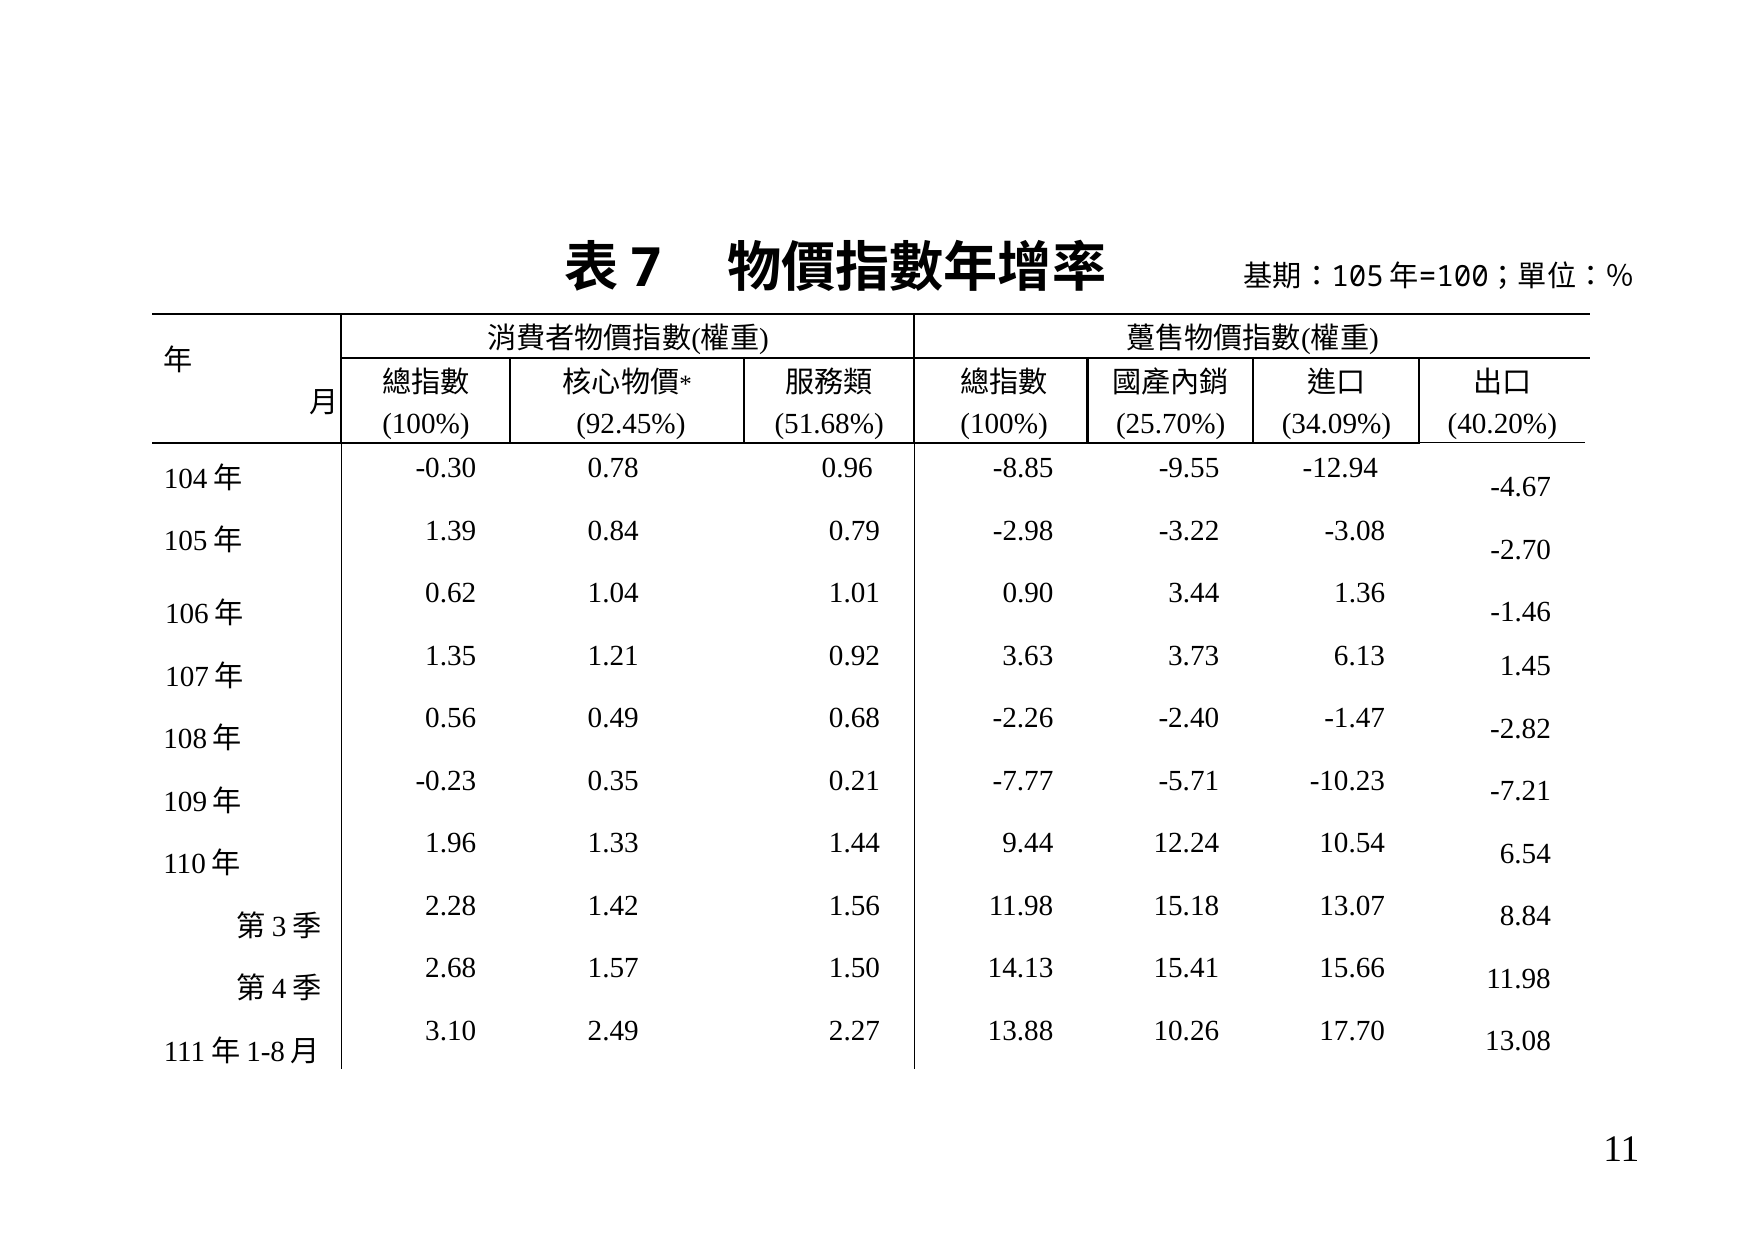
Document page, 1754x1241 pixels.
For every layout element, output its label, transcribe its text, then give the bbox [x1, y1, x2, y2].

subtitle 表7 物價指數年增率 基期：105年=100；單位：％ [103, 188, 1639, 313]
table_cell 3.63 [915, 632, 1087, 694]
table_cell 110年 [152, 819, 341, 882]
table_cell 6.54 [1419, 819, 1585, 882]
table_cell 15.66 [1253, 944, 1419, 1007]
table_cell 1.96 [342, 819, 510, 882]
table_cell -2.70 [1419, 507, 1585, 569]
table_cell 13.07 [1253, 882, 1419, 944]
table_cell [1585, 944, 1590, 1007]
table_cell 1.45 [1419, 632, 1585, 694]
table_cell 總指數 (100%) [915, 359, 1086, 442]
table_cell 104年 [152, 444, 341, 507]
table_cell -2.98 [915, 507, 1087, 569]
table_cell 11.98 [915, 882, 1087, 944]
table_cell 2.68 [342, 944, 510, 1007]
table_cell 0.56 [342, 694, 510, 757]
table_cell [673, 757, 744, 819]
table_cell 1.56 [744, 882, 914, 944]
table_cell -2.40 [1088, 694, 1253, 757]
table_cell 0.62 [342, 569, 510, 632]
table_cell 11.98 [1419, 944, 1585, 1007]
table_cell -0.30 [342, 444, 510, 507]
table_cell [1585, 882, 1590, 944]
table_header 年 月 [152, 315, 340, 442]
table_cell 2.49 [510, 1007, 673, 1069]
table_cell 1.35 [342, 632, 510, 694]
table_cell 1.44 [744, 819, 914, 882]
table_cell 17.70 [1253, 1007, 1419, 1069]
table_cell 13.88 [915, 1007, 1087, 1069]
table_cell 9.44 [915, 819, 1087, 882]
table_cell 總指數 (100%) [342, 359, 509, 442]
table_cell -2.26 [915, 694, 1087, 757]
table_cell 105年 [152, 507, 341, 569]
table_cell 1.01 [744, 569, 914, 632]
table_header 消費者物價指數(權重) [342, 315, 913, 357]
table_cell [1585, 819, 1590, 882]
table_cell 8.84 [1419, 882, 1585, 944]
table_header 躉售物價指數(權重) [915, 315, 1590, 357]
table_cell 0.92 [744, 632, 914, 694]
table_cell [1585, 507, 1590, 569]
table_cell 108年 [152, 694, 341, 757]
table_cell [673, 632, 744, 694]
table_cell 1.39 [342, 507, 510, 569]
table_cell 13.08 [1419, 1007, 1585, 1069]
table_cell [1585, 694, 1590, 757]
table_cell 1.57 [510, 944, 673, 1007]
table_cell 12.24 [1088, 819, 1253, 882]
table_cell 進口(34.09%) [1254, 359, 1418, 442]
table_cell 1.33 [510, 819, 673, 882]
table_cell 1.42 [510, 882, 673, 944]
table_cell 出口(40.20%) [1420, 359, 1585, 442]
table_cell 10.26 [1088, 1007, 1253, 1069]
table_cell 0.90 [915, 569, 1087, 632]
table_cell -4.67 [1419, 443, 1585, 507]
table_cell 0.96 [744, 444, 914, 507]
table_cell 14.13 [915, 944, 1087, 1007]
table_cell -12.94 [1253, 444, 1419, 507]
table_cell -5.71 [1088, 757, 1253, 819]
table_cell 0.35 [510, 757, 673, 819]
table_cell [673, 1007, 744, 1069]
table_cell 107年 [152, 632, 341, 694]
table_cell 2.28 [342, 882, 510, 944]
table_cell -1.47 [1253, 694, 1419, 757]
table_cell [1585, 757, 1590, 819]
table_cell 第4季 [152, 944, 341, 1007]
table_cell 1.36 [1253, 569, 1419, 632]
table_cell 3.73 [1088, 632, 1253, 694]
table_cell [1585, 1007, 1590, 1069]
table_cell [673, 819, 744, 882]
table_cell [673, 882, 744, 944]
table_cell [1585, 569, 1590, 632]
table_cell 1.21 [510, 632, 673, 694]
table_cell 3.44 [1088, 569, 1253, 632]
table_cell 國產內銷(25.70%) [1089, 359, 1252, 442]
table_cell -3.08 [1253, 507, 1419, 569]
table_cell -10.23 [1253, 757, 1419, 819]
table_cell 0.21 [744, 757, 914, 819]
table_cell 3.10 [342, 1007, 510, 1069]
table_cell 核心物價* (92.45%) [511, 359, 743, 442]
table_cell 109年 [152, 757, 341, 819]
table_cell 0.68 [744, 694, 914, 757]
table_cell 2.27 [744, 1007, 914, 1069]
table_cell [1585, 359, 1590, 442]
table_cell 15.18 [1088, 882, 1253, 944]
table_cell 10.54 [1253, 819, 1419, 882]
table_cell [673, 444, 744, 507]
table_cell [1585, 442, 1590, 507]
table_cell -8.85 [915, 444, 1087, 507]
table_cell 111年1-8月 [152, 1007, 341, 1069]
table_cell 106年 [152, 569, 341, 632]
table_cell -9.55 [1088, 444, 1253, 507]
table_cell 0.84 [510, 507, 673, 569]
table_cell [673, 507, 744, 569]
table_cell 15.41 [1088, 944, 1253, 1007]
table_cell -1.46 [1419, 569, 1585, 632]
table_cell 1.04 [510, 569, 673, 632]
table_cell 1.50 [744, 944, 914, 1007]
table_cell [673, 694, 744, 757]
table_cell 0.49 [510, 694, 673, 757]
table_cell 第3季 [152, 882, 341, 944]
table_cell [673, 569, 744, 632]
table_cell -3.22 [1088, 507, 1253, 569]
table_cell [1585, 632, 1590, 694]
table_cell 0.78 [510, 444, 673, 507]
table_cell 服務類(51.68%) [745, 359, 913, 442]
table_cell [673, 944, 744, 1007]
table_cell 0.79 [744, 507, 914, 569]
table_cell -0.23 [342, 757, 510, 819]
table_cell -2.82 [1419, 694, 1585, 757]
table_cell -7.21 [1419, 757, 1585, 819]
table_cell 6.13 [1253, 632, 1419, 694]
table_cell -7.77 [915, 757, 1087, 819]
